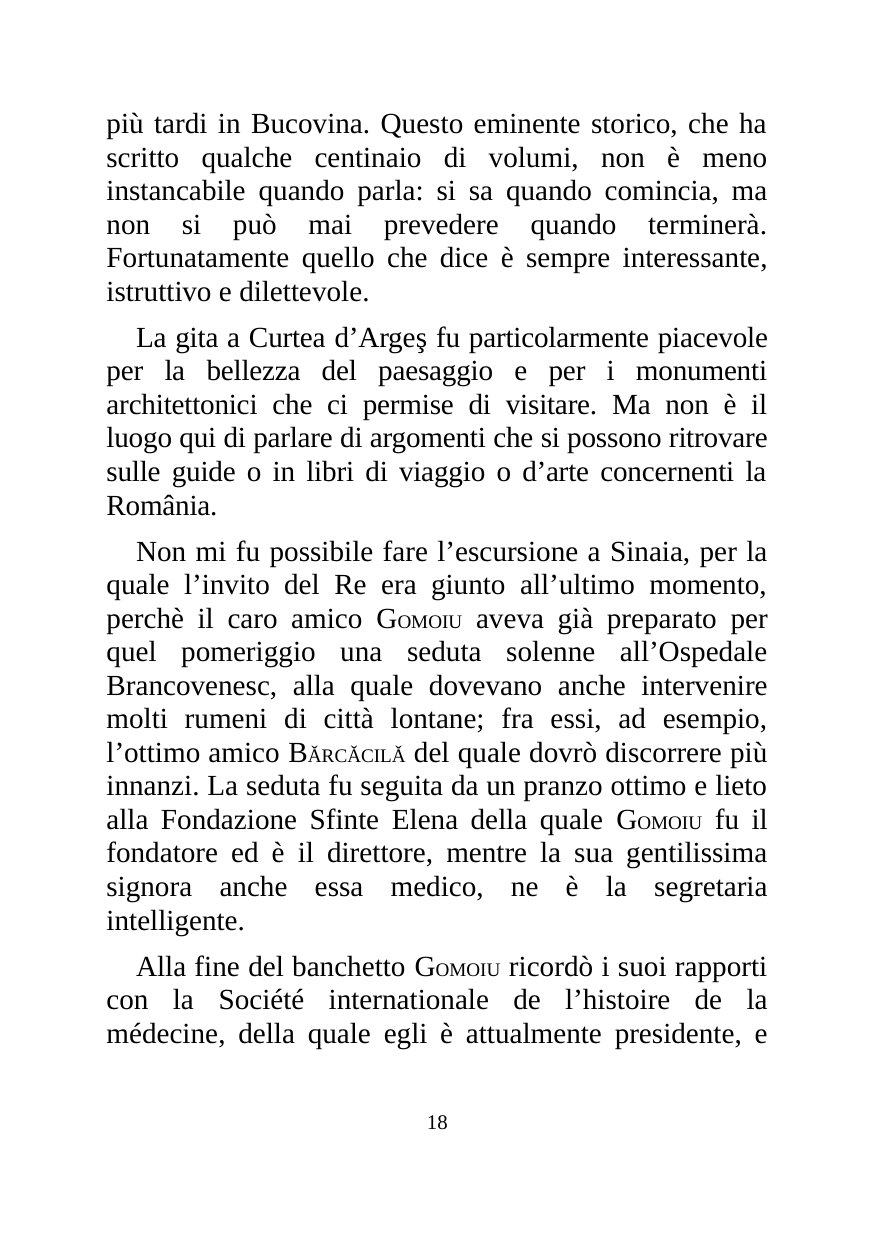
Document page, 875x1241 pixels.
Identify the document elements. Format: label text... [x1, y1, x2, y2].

text Alla fine del banchetto Gomoiu ricordò i suoi rapporti con la Société internationale de l’histoire de la médecine, della quale egli è attualmente presidente, e [106, 949, 768, 1049]
text più tardi in Bucovina. Questo eminente storico, che ha scritto qualche centinaio di volumi, non è meno instancabile quando parla: si sa quando comincia, ma non si può mai prevedere quando terminerà. Fortunatamente quello che dice è sempre interessante, istruttivo e dilettevole. [106, 106, 768, 307]
text Non mi fu possibile fare l’escursione a Sinaia, per la quale l’invito del Re era giunto all’ultimo momento, perchè il caro amico Gomoiu aveva già preparato per quel pomeriggio una seduta solenne all’Ospedale Brancovenesc, alla quale dovevano anche intervenire molti rumeni di città lontane; fra essi, ad esempio, l’ottimo amico Bǎrcǎcilǎ del quale dovrò discorrere più innanzi. La seduta fu seguita da un pranzo ottimo e lieto alla Fondazione Sfinte Elena della quale Gomoiu fu il fondatore ed è il direttore, mentre la sua gentilissima signora anche essa medico, ne è la segretaria intelligente. [106, 534, 768, 936]
text La gita a Curtea d’Argeş fu particolarmente piacevole per la bellezza del paesaggio e per i monumenti architettonici che ci permise di visitare. Ma non è il luogo qui di parlare di argomenti che si possono ritrovare sulle guide o in libri di viaggio o d’arte concernenti la România. [106, 320, 768, 521]
